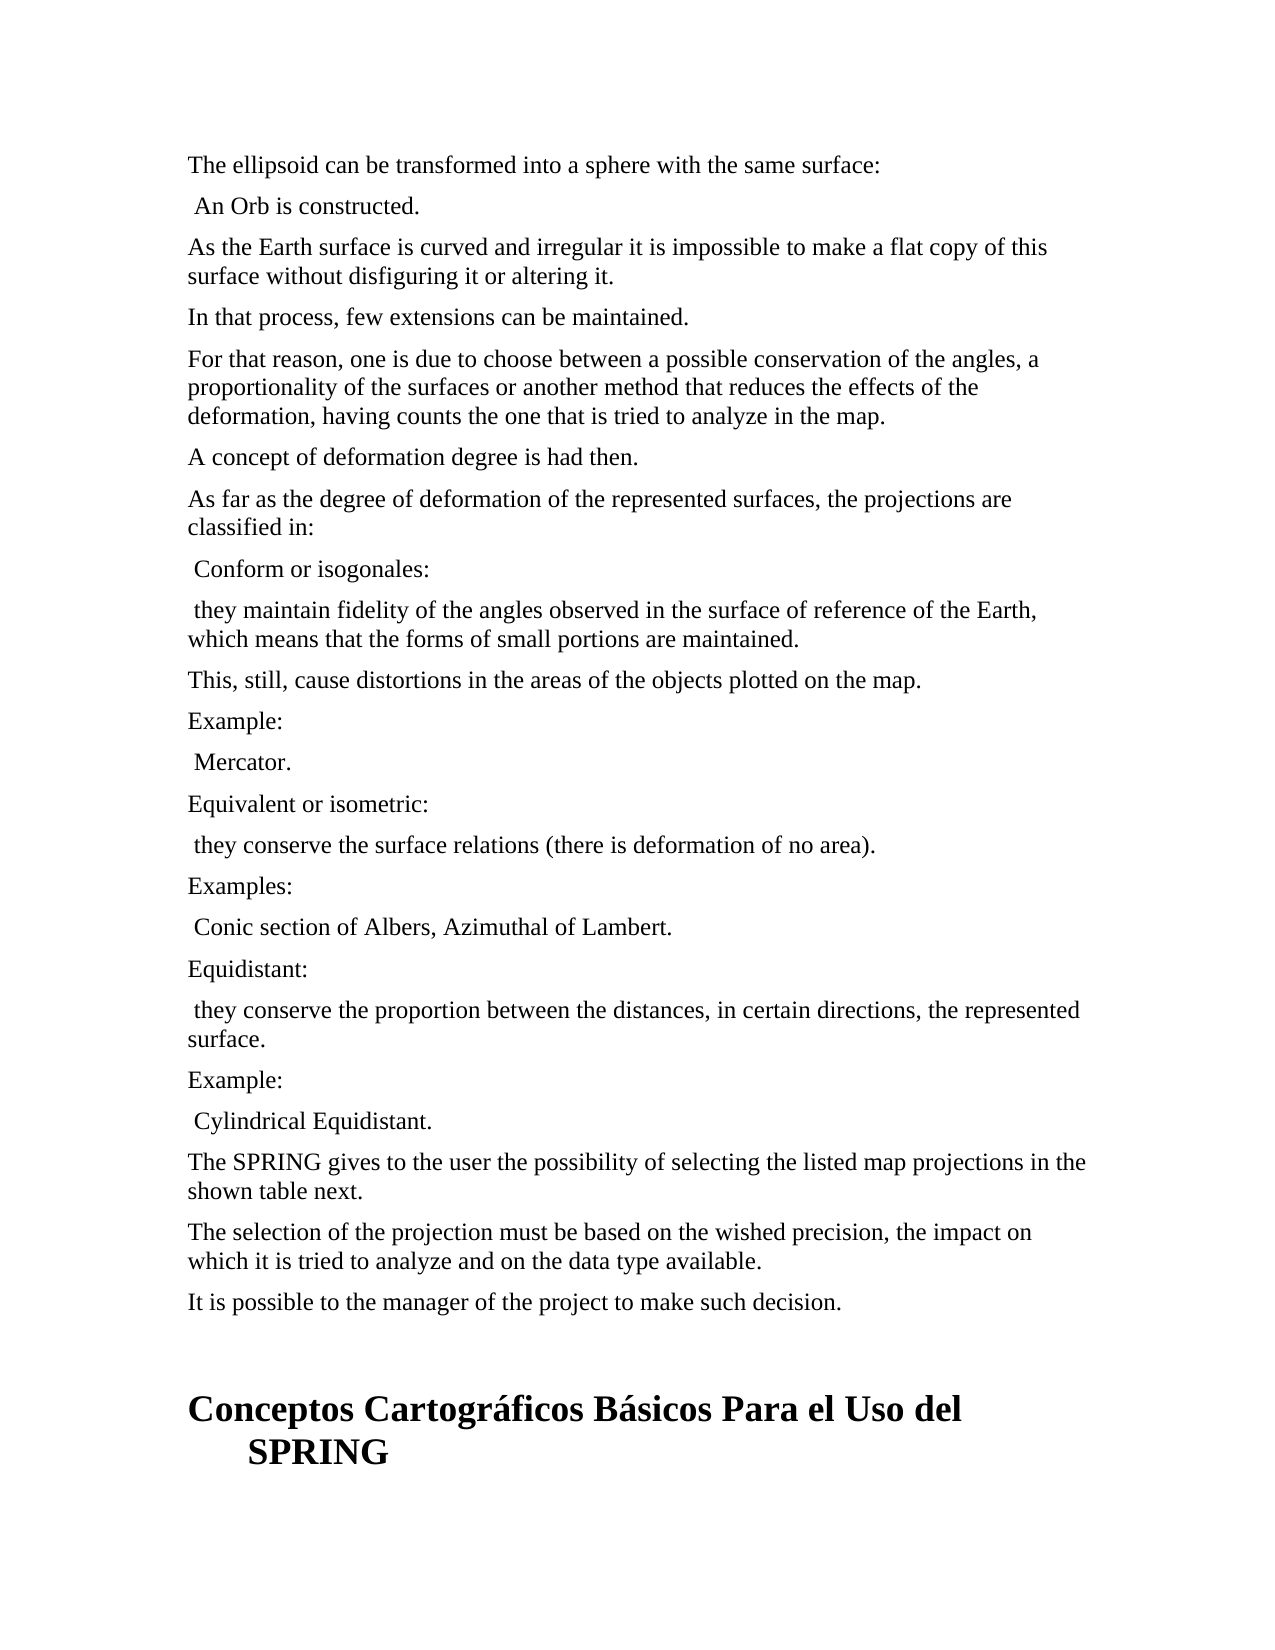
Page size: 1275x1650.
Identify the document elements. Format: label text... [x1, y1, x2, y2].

text As far as the degree of deformation of the represented surfaces, the projections are classified in: [187, 484, 1087, 541]
text Cylindrical Equidistant. [187, 1106, 1087, 1135]
text An Orb is constructed. [187, 191, 1087, 220]
text Conform or isogonales: [187, 554, 1087, 582]
text Equidistant: [187, 954, 1087, 982]
text they maintain fidelity of the angles observed in the surface of reference of the Earth, which means that the forms of small portions are maintained. [187, 595, 1087, 652]
text Examples: [187, 871, 1087, 900]
text Example: [187, 706, 1087, 735]
text The ellipsoid can be transformed into a sphere with the same surface: [187, 150, 1087, 179]
text In that process, few extensions can be maintained. [187, 302, 1087, 331]
text The SPRING gives to the user the possibility of selecting the listed map projections in the shown table next. [187, 1147, 1087, 1205]
text A concept of deformation degree is had then. [187, 442, 1087, 471]
text It is possible to the manager of the project to make such decision. [187, 1287, 1087, 1316]
text The selection of the projection must be based on the wished precision, the impact on which it is tried to analyze and on the data type available. [187, 1217, 1087, 1275]
text As the Earth surface is curved and irregular it is impossible to make a flat copy of this surface without disfiguring it or altering it. [187, 232, 1087, 290]
text This, still, cause distortions in the areas of the objects plotted on the map. [187, 665, 1087, 694]
text Conic section of Albers, Azimuthal of Lambert. [187, 912, 1087, 941]
text Example: [187, 1065, 1087, 1094]
text they conserve the proportion between the distances, in certain directions, the represented surface. [187, 995, 1087, 1052]
text they conserve the surface relations (there is deformation of no area). [187, 830, 1087, 859]
text For that reason, one is due to choose between a possible conservation of the angles, a proportionality of the surfaces or another method that reduces the effects of the deformation, having counts the one that is tried to analyze in the map. [187, 344, 1087, 430]
subtitle Conceptos Cartográficos Básicos Para el Uso del SPRING [187, 1387, 1087, 1473]
text Equivalent or isometric: [187, 789, 1087, 817]
text Mercator. [187, 747, 1087, 776]
